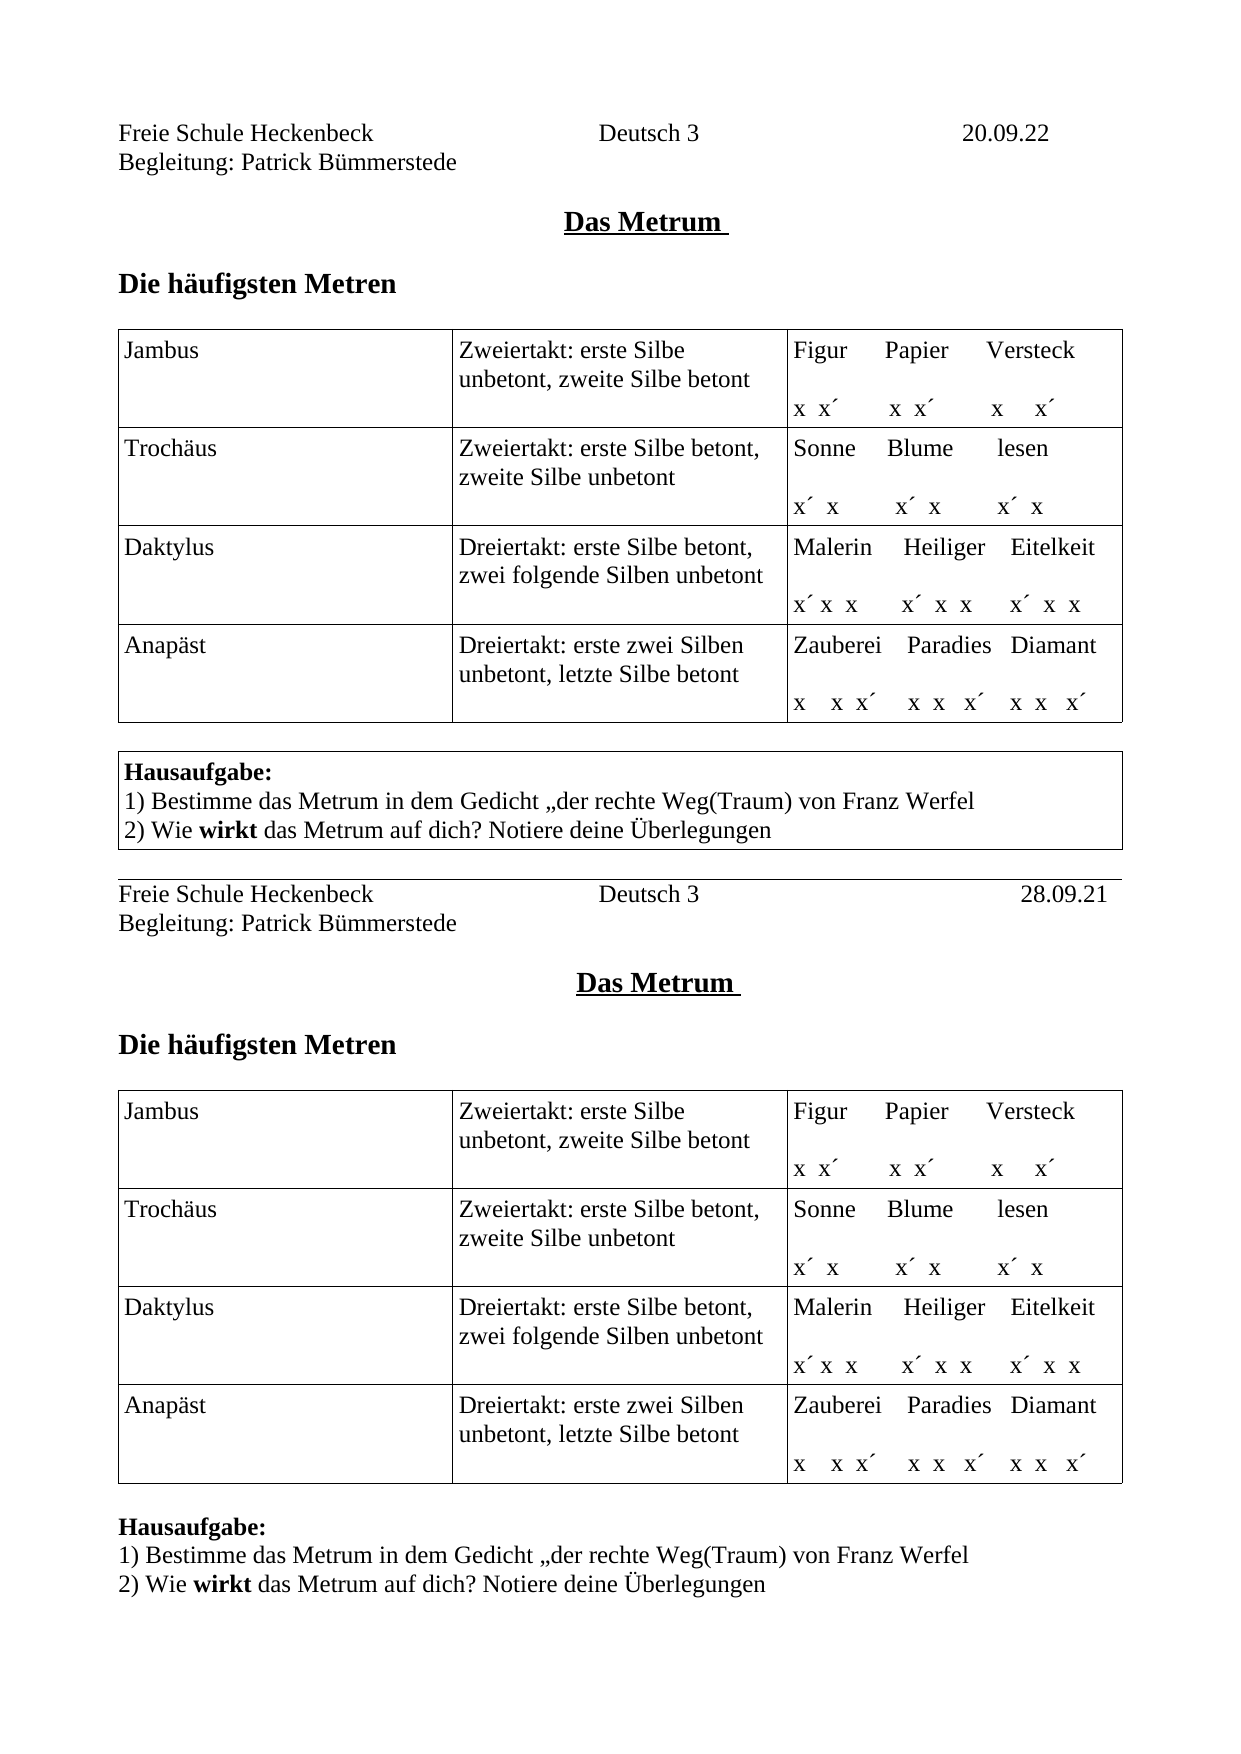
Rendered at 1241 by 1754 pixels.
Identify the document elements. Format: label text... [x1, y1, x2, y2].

text Freie Schule Heckenbeck Deutsch 3 20.09.22 [118, 118, 1122, 147]
table_cell Sonne Blume lesen x´ x x´ x x´ x [788, 428, 1122, 525]
table_cell Anapäst [119, 1385, 452, 1483]
table_cell Anapäst [119, 625, 452, 722]
table_cell Malerin Heiliger Eitelkeit x´ x x x´ x x x´ x x [788, 526, 1122, 624]
table_header Zweiertakt: erste Silbe unbetont, zweite Silbe betont [453, 1091, 787, 1188]
table_header Jambus [119, 1091, 452, 1188]
text Die häufigsten Metren [118, 267, 1122, 300]
table_cell Dreiertakt: erste Silbe betont, zwei folgende Silben unbetont [453, 1287, 787, 1384]
table_cell Zweiertakt: erste Silbe betont, zweite Silbe unbetont [453, 428, 787, 525]
table_header Figur Papier Versteck x x´ x x´ x x´ [788, 330, 1122, 427]
table_cell Daktylus [119, 526, 452, 624]
table_header Zweiertakt: erste Silbe unbetont, zweite Silbe betont [453, 330, 787, 427]
text Das Metrum [118, 204, 1122, 238]
table_header Jambus [119, 330, 452, 427]
table_cell Daktylus [119, 1287, 452, 1384]
table_cell Dreiertakt: erste zwei Silben unbetont, letzte Silbe betont [453, 625, 787, 722]
text Das Metrum [118, 965, 1122, 999]
table_cell Trochäus [119, 428, 452, 525]
table_cell Dreiertakt: erste zwei Silben unbetont, letzte Silbe betont [453, 1385, 787, 1483]
text 1) Bestimme das Metrum in dem Gedicht „der rechte Weg(Traum) von Franz Werfel [118, 1541, 1122, 1569]
table_cell Zauberei Paradies Diamant x x x´ x x x´ x x x´ [788, 625, 1122, 722]
table_cell Zauberei Paradies Diamant x x x´ x x x´ x x x´ [788, 1385, 1122, 1483]
text Begleitung: Patrick Bümmerstede [118, 908, 1122, 936]
text Begleitung: Patrick Bümmerstede [118, 147, 1122, 176]
table_header Figur Papier Versteck x x´ x x´ x x´ [788, 1091, 1122, 1188]
text Hausaufgabe: [118, 1512, 1122, 1541]
table_cell Zweiertakt: erste Silbe betont, zweite Silbe unbetont [453, 1189, 787, 1286]
text Freie Schule Heckenbeck Deutsch 3 28.09.21 [118, 880, 1122, 908]
text Die häufigsten Metren [118, 1027, 1122, 1061]
table_cell Dreiertakt: erste Silbe betont, zwei folgende Silben unbetont [453, 526, 787, 624]
table_header Hausaufgabe: 1) Bestimme das Metrum in dem Gedicht „der rechte Weg(Traum) von Franz Werfel 2) Wie wirkt das Metrum auf dich? Notiere deine Überlegungen [119, 752, 1122, 849]
table_cell Sonne Blume lesen x´ x x´ x x´ x [788, 1189, 1122, 1286]
table_cell Malerin Heiliger Eitelkeit x´ x x x´ x x x´ x x [788, 1287, 1122, 1384]
table_cell Trochäus [119, 1189, 452, 1286]
text 2) Wie wirkt das Metrum auf dich? Notiere deine Überlegungen [118, 1569, 1122, 1598]
